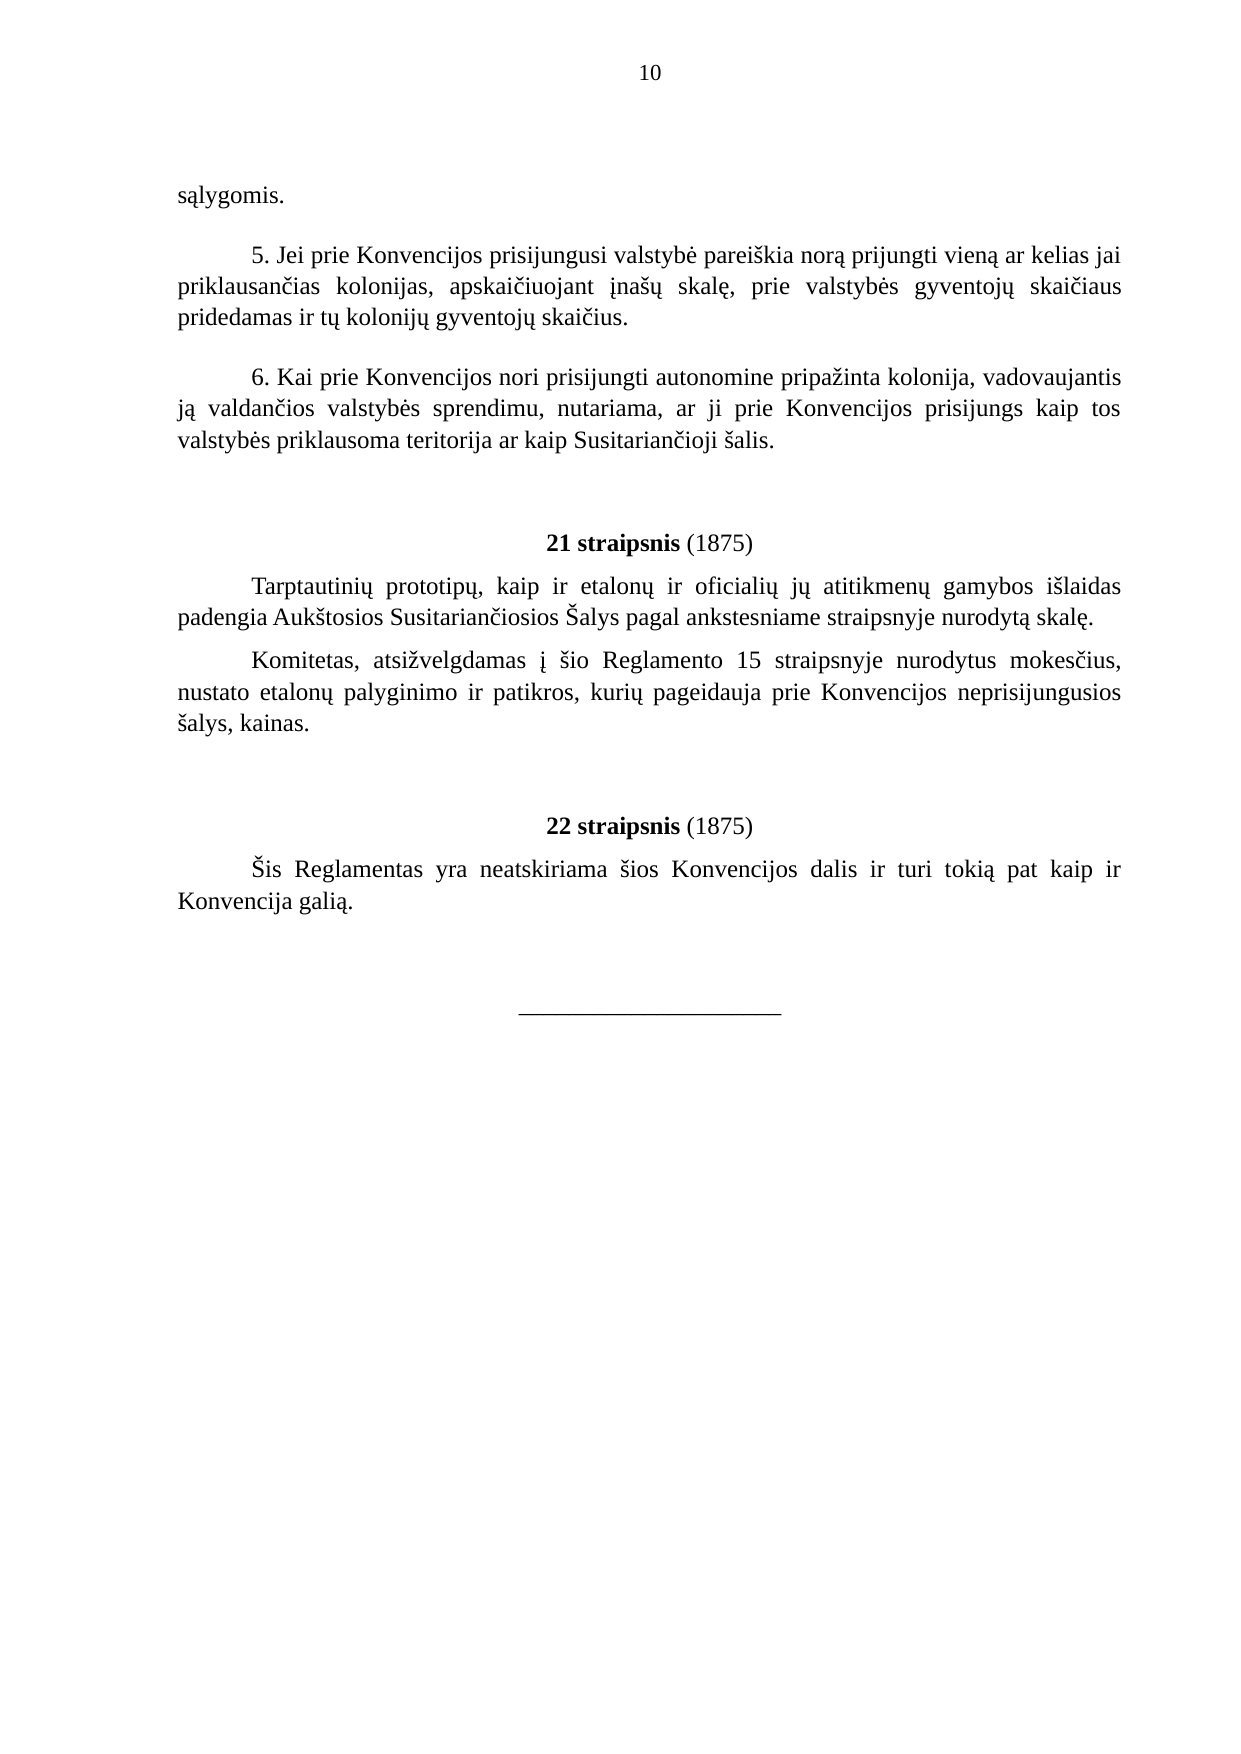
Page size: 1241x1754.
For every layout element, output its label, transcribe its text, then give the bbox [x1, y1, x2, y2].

text Komitetas, atsižvelgdamas į šio Reglamento 15 straipsnyje nurodytus mokesčius, nustato etalonų palyginimo ir patikros, kurių pageidauja prie Konvencijos neprisijungusios šalys, kainas. [177, 643, 1122, 737]
text Šis Reglamentas yra neatskiriama šios Konvencijos dalis ir turi tokią pat kaip ir Konvencija galią. [177, 852, 1122, 914]
text Tarptautinių prototipų, kaip ir etalonų ir oficialių jų atitikmenų gamybos išlaidas padengia Aukštosios Susitariančiosios Šalys pagal ankstesniame straipsnyje nurodytą skalę. [177, 569, 1122, 631]
text _____________________ [177, 987, 1122, 1018]
text 6. Kai prie Konvencijos nori prisijungti autonomine pripažinta kolonija, vadovaujantis ją valdančios valstybės sprendimu, nutariama, ar ji prie Konvencijos prisijungs kaip tos valstybės priklausoma teritorija ar kaip Susitariančioji šalis. [177, 360, 1122, 453]
text 22 straipsnis (1875) [177, 809, 1122, 840]
text 21 straipsnis (1875) [177, 525, 1122, 557]
text sąlygomis. [177, 177, 1122, 208]
text 5. Jei prie Konvencijos prisijungusi valstybė pareiškia norą prijungti vieną ar kelias jai priklausančias kolonijas, apskaičiuojant įnašų skalę, prie valstybės gyventojų skaičiaus pridedamas ir tų kolonijų gyventojų skaičius. [177, 237, 1122, 331]
